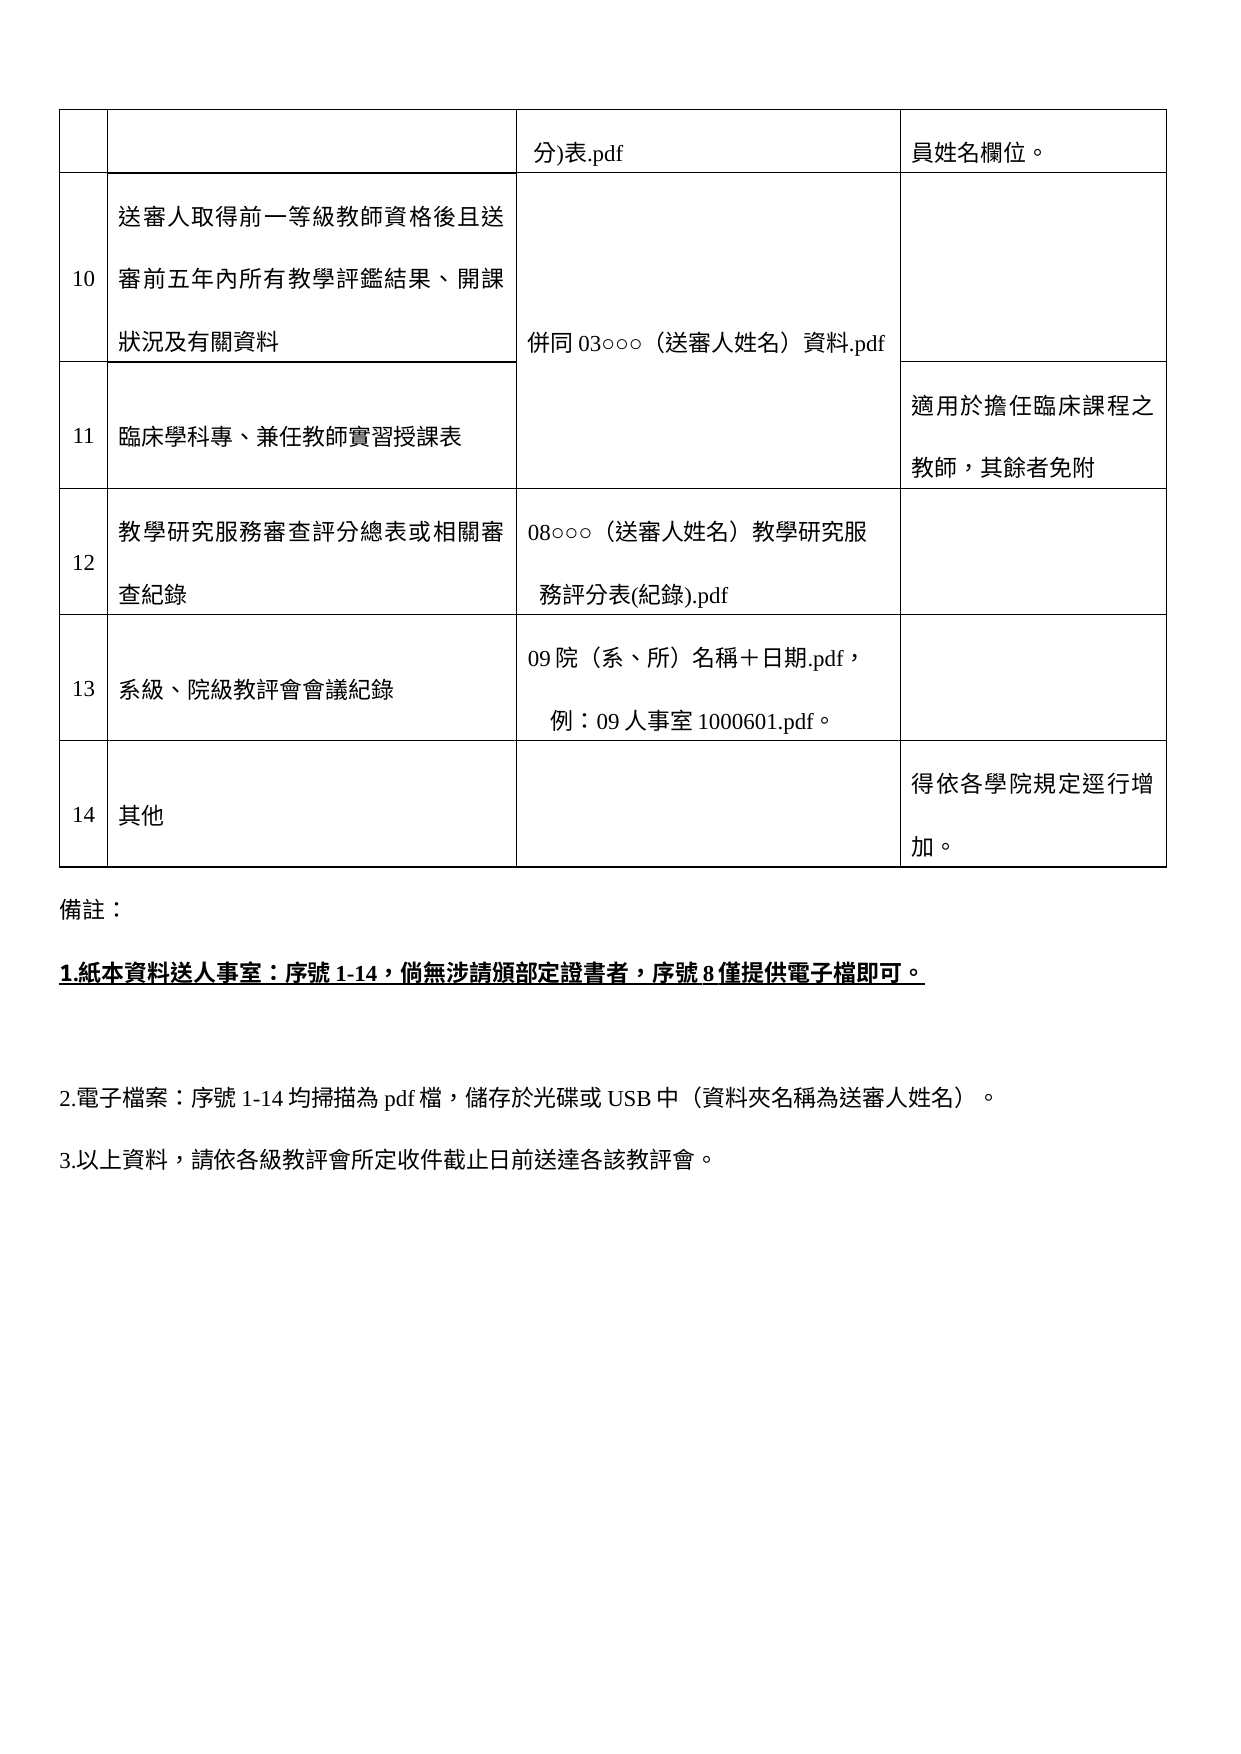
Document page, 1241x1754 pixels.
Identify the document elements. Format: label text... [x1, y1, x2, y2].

table_cell 得依各學院規定逕行增加。 [901, 741, 1166, 866]
table_cell 08○○○（送審人姓名）教學研究服 務評分表(紀錄).pdf [517, 489, 900, 614]
table_cell 13 [60, 615, 107, 740]
table_cell 適用於擔任臨床課程之教師，其餘者免附 [901, 362, 1166, 488]
table_cell 14 [60, 741, 107, 866]
text 備註： [59, 867, 1181, 930]
table_cell 教學研究服務審查評分總表或相關審查紀錄 [108, 489, 516, 614]
text 3.以上資料，請依各級教評會所定收件截止日前送達各該教評會。 [59, 1117, 1181, 1180]
table_cell [517, 741, 900, 866]
text 2.電子檔案：序號1-14均掃描為pdf檔，儲存於光碟或USB中（資料夾名稱為送審人姓名）。 [59, 1055, 1181, 1117]
table_cell [60, 110, 107, 172]
table_cell 系級、院級教評會會議紀錄 [108, 615, 516, 740]
table_cell 送審人取得前一等級教師資格後且送審前五年內所有教學評鑑結果、開課狀況及有關資料 [108, 174, 516, 361]
table_cell [901, 615, 1166, 740]
table_cell 併同03○○○（送審人姓名）資料.pdf [517, 173, 900, 488]
table_cell 其他 [108, 741, 516, 866]
table_cell 員姓名欄位。 [901, 110, 1166, 172]
text 1.紙本資料送人事室：序號1-14，倘無涉請頒部定證書者，序號8僅提供電子檔即可。 [59, 930, 1181, 992]
table_cell [108, 110, 516, 172]
table_cell [901, 489, 1166, 614]
table_cell 11 [60, 362, 107, 488]
table_cell 分)表.pdf [517, 110, 900, 172]
table_cell 09院（系、所）名稱＋日期.pdf， 例：09人事室1000601.pdf。 [517, 615, 900, 740]
table_cell 12 [60, 489, 107, 614]
table_cell 臨床學科專、兼任教師實習授課表 [108, 363, 516, 488]
table_cell [901, 173, 1166, 361]
table_cell 10 [60, 173, 107, 361]
